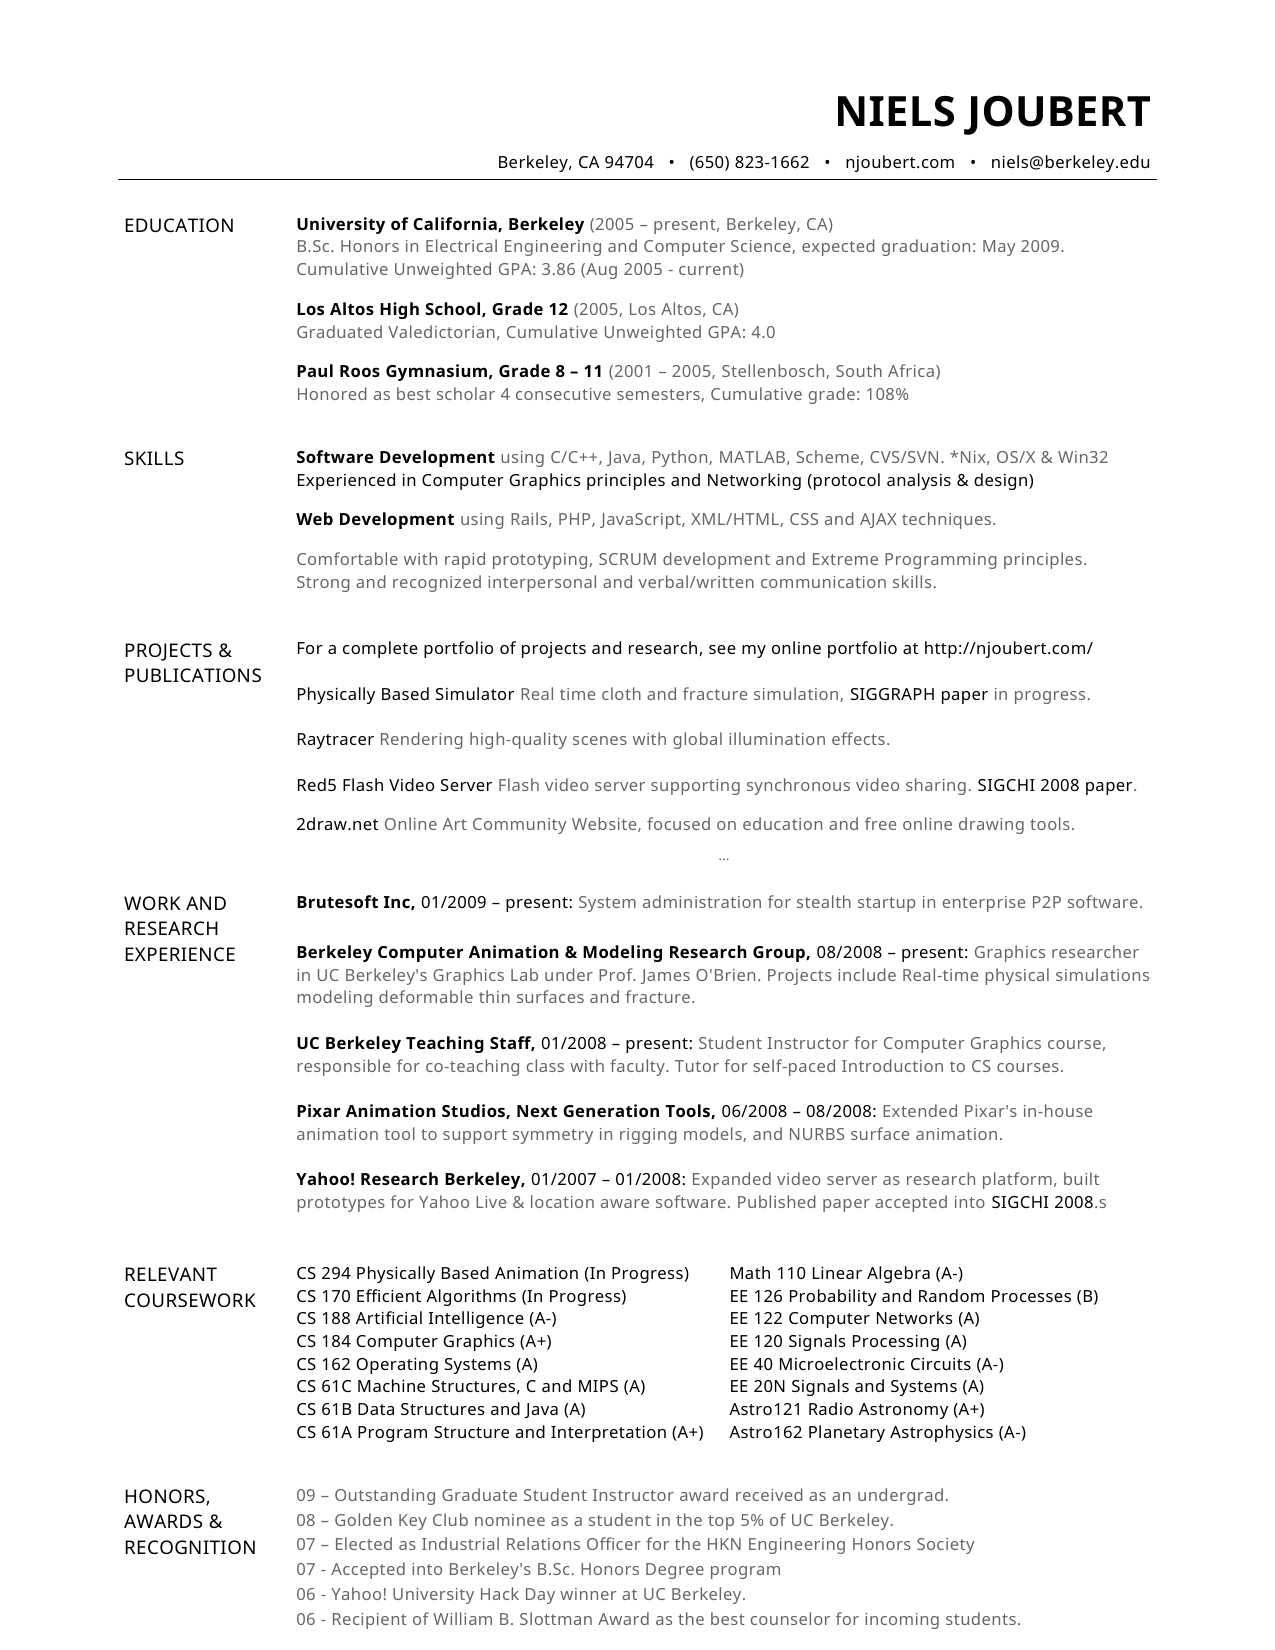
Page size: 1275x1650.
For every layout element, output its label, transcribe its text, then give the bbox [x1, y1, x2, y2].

table_cell [273, 1219, 290, 1256]
table_header EDUCATION [118, 207, 273, 411]
table_cell [273, 440, 290, 599]
table_cell [118, 411, 273, 440]
table_cell [290, 599, 1157, 631]
table_cell CS 294 Physically Based Animation (In Progress) CS 170 Efficient Algorithms (In Progress) CS 188 Artificial Intelligence (A-) CS 184 Computer Graphics (A+) CS 162 Operating Systems (A) CS 61C Machine Structures, C and MIPS (A) CS 61B Data Structures and Java (A) CS 61A Program Structure and Interpretation (A+) [290, 1256, 724, 1449]
table_header [273, 207, 290, 411]
table_cell [290, 411, 1157, 440]
table_cell [273, 841, 290, 884]
table_cell [273, 631, 290, 841]
table_cell 09 – Outstanding Graduate Student Instructor award received as an undergrad. 08 – Golden Key Club nominee as a student in the top 5% of UC Berkeley. 07 – Elected as Industrial Relations Officer for the HKN Engineering Honors Society 07 - Accepted into Berkeley's B.Sc. Honors Degree program 06 - Yahoo! University Hack Day winner at UC Berkeley. 06 - Recipient of William B. Slottman Award as the best counselor for incoming students. [290, 1478, 1157, 1636]
table_cell [273, 885, 290, 1219]
table_cell [273, 599, 290, 631]
table_cell [290, 1219, 1157, 1256]
table_header University of California, Berkeley (2005 – present, Berkeley, CA) B.Sc. Honors in Electrical Engineering and Computer Science, expected graduation: May 2009. Cumulative Unweighted GPA: 3.86 (Aug 2005 - current) Los Altos High School, Grade 12 (2005, Los Altos, CA) Graduated Valedictorian, Cumulative Unweighted GPA: 4.0 Paul Roos Gymnasium, Grade 8 – 11 (2001 – 2005, Stellenbosch, South Africa) Honored as best scholar 4 consecutive semesters, Cumulative grade: 108% [290, 207, 1157, 411]
table_cell [273, 411, 290, 440]
table_header NIELS JOUBERT [118, 76, 1157, 145]
table_cell WORK AND RESEARCH EXPERIENCE [118, 885, 273, 1219]
table_cell [118, 841, 273, 884]
table_cell Brutesoft Inc, 01/2009 – present: System administration for stealth startup in enterprise P2P software. Berkeley Computer Animation & Modeling Research Group, 08/2008 – present: Graphics researcher in UC Berkeley's Graphics Lab under Prof. James O'Brien. Projects include Real-time physical simulations modeling deformable thin surfaces and fracture. UC Berkeley Teaching Staff, 01/2008 – present: Student Instructor for Computer Graphics course, responsible for co-teaching class with faculty. Tutor for self-paced Introduction to CS courses. Pixar Animation Studios, Next Generation Tools, 06/2008 – 08/2008: Extended Pixar's in-house animation tool to support symmetry in rigging models, and NURBS surface animation. Yahoo! Research Berkeley, 01/2007 – 01/2008: Expanded video server as research platform, built prototypes for Yahoo Live & location aware software. Published paper accepted into SIGCHI 2008.s [290, 885, 1157, 1219]
table_cell [290, 1449, 1157, 1477]
table_cell [273, 1256, 290, 1449]
table_cell Berkeley, CA 94704 • (650) 823-1662 • njoubert.com • niels@berkeley.edu [118, 145, 1157, 179]
table_cell For a complete portfolio of projects and research, see my online portfolio at http://njoubert.com/ Physically Based Simulator Real time cloth and fracture simulation, SIGGRAPH paper in progress. Raytracer Rendering high-quality scenes with global illumination effects. Red5 Flash Video Server Flash video server supporting synchronous video sharing. SIGCHI 2008 paper. 2draw.net Online Art Community Website, focused on education and free online drawing tools. [290, 631, 1157, 841]
table_cell ... [290, 841, 1157, 884]
table_cell RELEVANT COURSEWORK [118, 1256, 273, 1449]
table_cell Math 110 Linear Algebra (A-) EE 126 Probability and Random Processes (B) EE 122 Computer Networks (A) EE 120 Signals Processing (A) EE 40 Microelectronic Circuits (A-) EE 20N Signals and Systems (A) Astro121 Radio Astronomy (A+) Astro162 Planetary Astrophysics (A-) [724, 1256, 1157, 1449]
table_cell PROJECTS & PUBLICATIONS [118, 631, 273, 841]
table_cell SKILLS [118, 440, 273, 599]
table_cell [273, 1449, 290, 1477]
table_cell [118, 599, 273, 631]
table_cell [118, 1449, 273, 1477]
table_cell Software Development using C/C++, Java, Python, MATLAB, Scheme, CVS/SVN. *Nix, OS/X & Win32 Experienced in Computer Graphics principles and Networking (protocol analysis & design) Web Development using Rails, PHP, JavaScript, XML/HTML, CSS and AJAX techniques. Comfortable with rapid prototyping, SCRUM development and Extreme Programming principles. Strong and recognized interpersonal and verbal/written communication skills. [290, 440, 1157, 599]
table_cell [273, 1478, 290, 1636]
table_cell [118, 1219, 273, 1256]
table_cell HONORS, AWARDS & RECOGNITION [118, 1478, 273, 1636]
